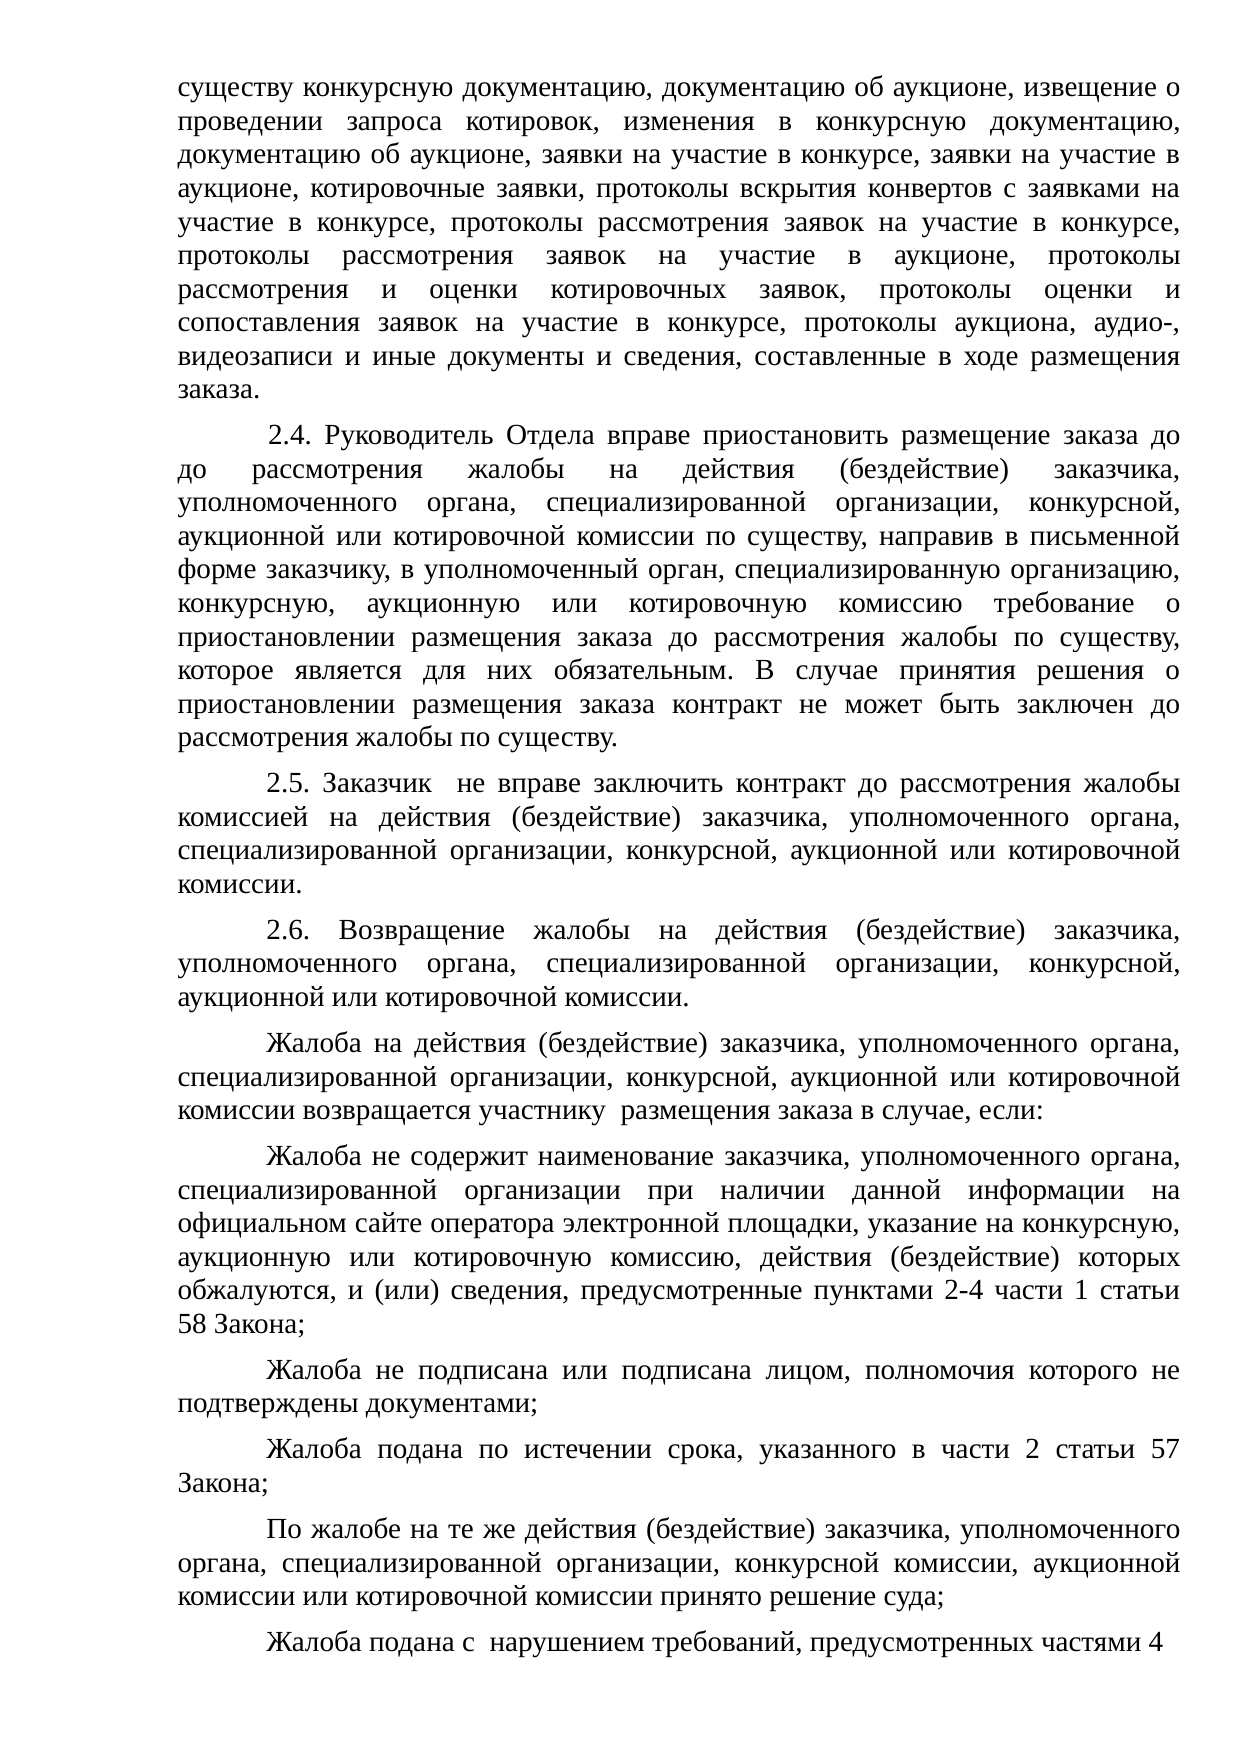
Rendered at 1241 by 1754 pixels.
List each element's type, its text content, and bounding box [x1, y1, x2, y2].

text Жалоба не подписана или подписана лицом, полномочия которого не подтверждены документами; [177, 1352, 1181, 1419]
text Жалоба на действия (бездействие) заказчика, уполномоченного органа, специализированной организации, конкурсной, аукционной или котировочной комиссии возвращается участнику размещения заказа в случае, если: [177, 1025, 1181, 1126]
text 2.4. Руководитель Отдела вправе приостановить размещение заказа до до рассмотрения жалобы на действия (бездействие) заказчика, уполномоченного органа, специализированной организации, конкурсной, аукционной или котировочной комиссии по существу, направив в письменной форме заказчику, в уполномоченный орган, специализированную организацию, конкурсную, аукционную или котировочную комиссию требование о приостановлении размещения заказа до рассмотрения жалобы по существу, которое является для них обязательным. В случае принятия решения о приостановлении размещения заказа контракт не может быть заключен до рассмотрения жалобы по существу. [177, 417, 1181, 753]
text По жалобе на те же действия (бездействие) заказчика, уполномоченного органа, специализированной организации, конкурсной комиссии, аукционной комиссии или котировочной комиссии принято решение суда; [177, 1511, 1181, 1612]
text существу конкурсную документацию, документацию об аукционе, извещение о проведении запроса котировок, изменения в конкурсную документацию, документацию об аукционе, заявки на участие в конкурсе, заявки на участие в аукционе, котировочные заявки, протоколы вскрытия конвертов с заявками на участие в конкурсе, протоколы рассмотрения заявок на участие в конкурсе, протоколы рассмотрения заявок на участие в аукционе, протоколы рассмотрения и оценки котировочных заявок, протоколы оценки и сопоставления заявок на участие в конкурсе, протоколы аукциона, аудио-, видеозаписи и иные документы и сведения, составленные в ходе размещения заказа. [177, 69, 1181, 405]
text Жалоба подана с нарушением требований, предусмотренных частями 4 [177, 1624, 1181, 1658]
text Жалоба не содержит наименование заказчика, уполномоченного органа, специализированной организации при наличии данной информации на официальном сайте оператора электронной площадки, указание на конкурсную, аукционную или котировочную комиссию, действия (бездействие) которых обжалуются, и (или) сведения, предусмотренные пунктами 2-4 части 1 статьи 58 Закона; [177, 1138, 1181, 1339]
text 2.6. Возвращение жалобы на действия (бездействие) заказчика, уполномоченного органа, специализированной организации, конкурсной, аукционной или котировочной комиссии. [177, 912, 1181, 1013]
text 2.5. Заказчик не вправе заключить контракт до рассмотрения жалобы комиссией на действия (бездействие) заказчика, уполномоченного органа, специализированной организации, конкурсной, аукционной или котировочной комиссии. [177, 765, 1181, 899]
text Жалоба подана по истечении срока, указанного в части 2 статьи 57 Закона; [177, 1432, 1181, 1499]
